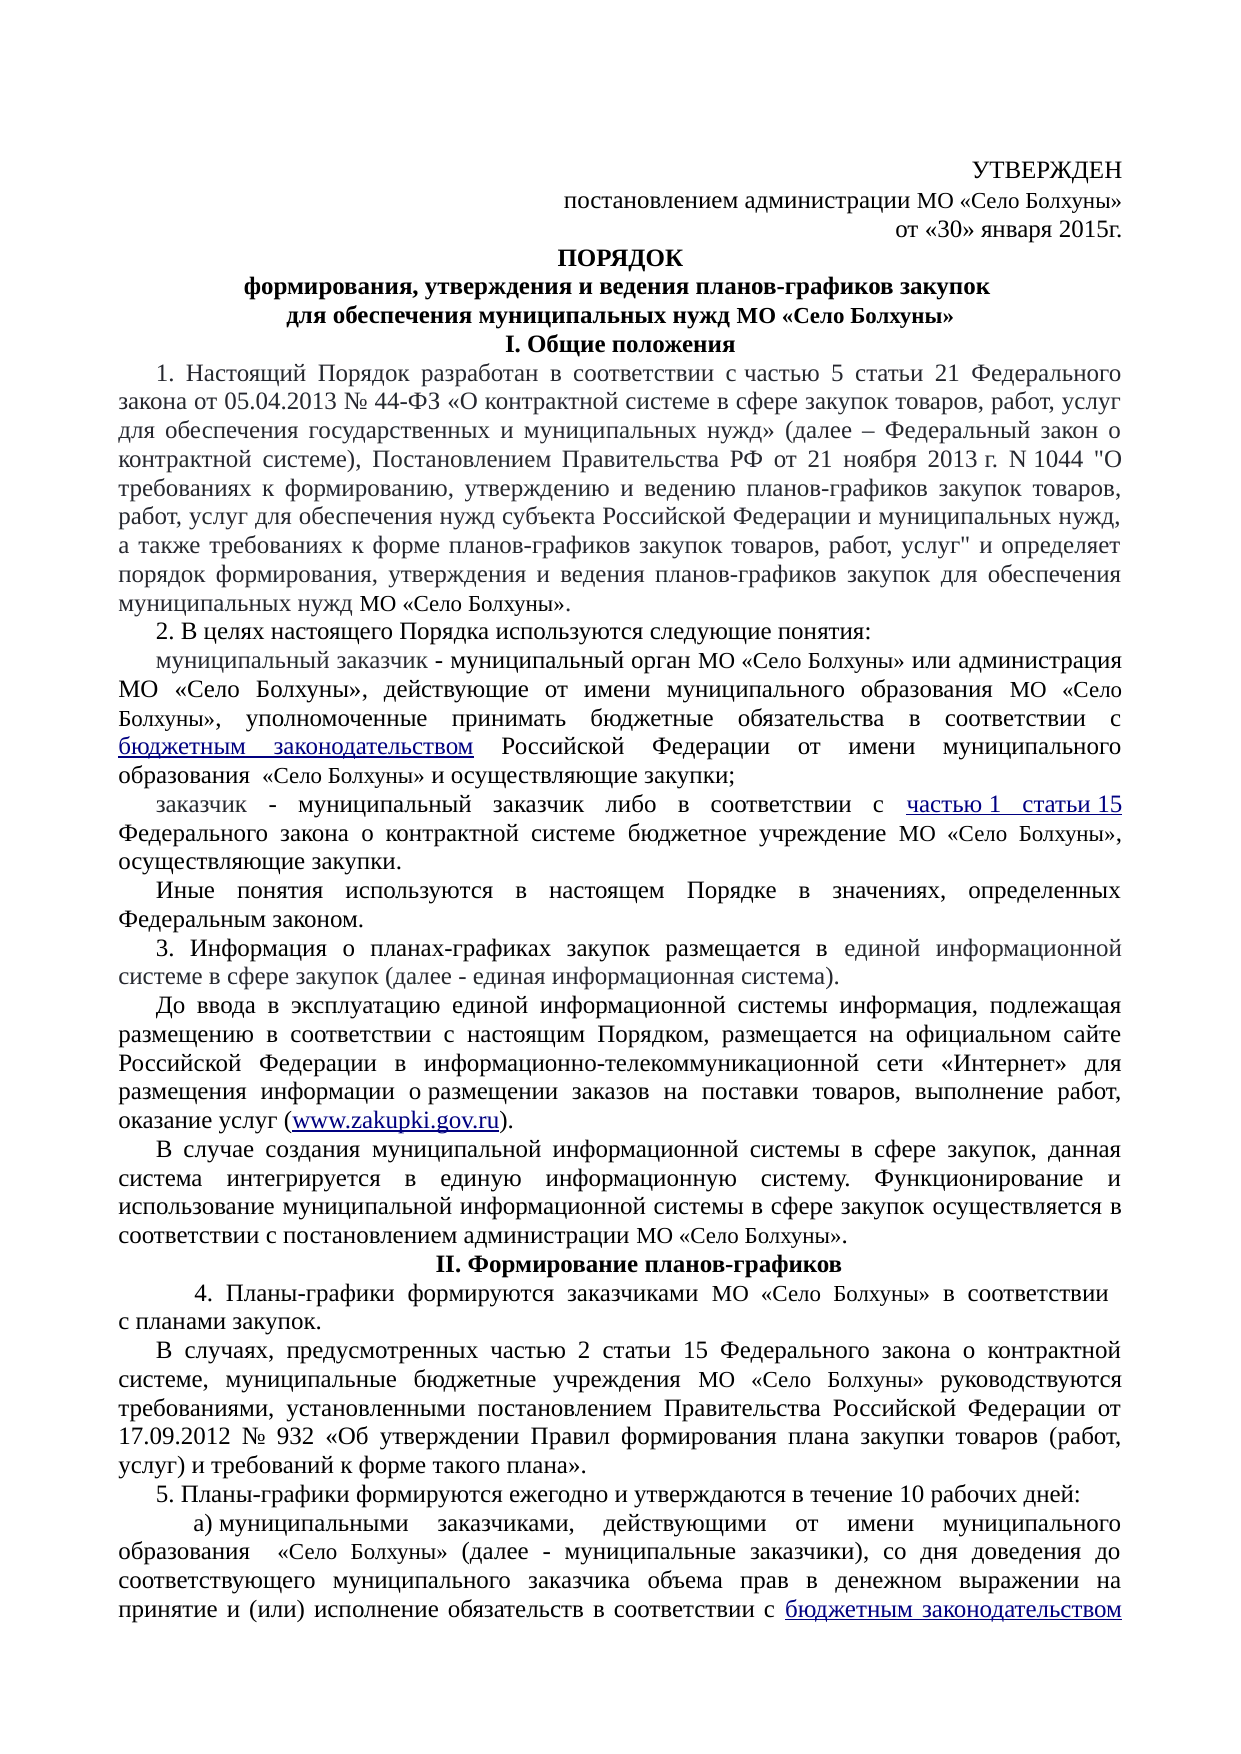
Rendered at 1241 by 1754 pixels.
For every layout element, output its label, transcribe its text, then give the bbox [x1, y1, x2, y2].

text формирования, утверждения и ведения планов-графиков закупок для обеспечения муниципальных нужд МО «Село Болхуны» [118, 271, 1122, 329]
text ПОРЯДОК [118, 243, 1122, 271]
text Иные понятия используются в настоящем Порядке в значениях, определенных Федеральным законом. [118, 875, 1122, 933]
text II. Формирование планов-графиков [118, 1249, 1122, 1278]
text 2. В целях настоящего Порядка используются следующие понятия: [118, 616, 1122, 645]
text До ввода в эксплуатацию единой информационной системы информация, подлежащая размещению в соответствии с настоящим Порядком, размещается на официальном сайте Российской Федерации в информационно-телекоммуникационной сети «Интернет» для размещения информации о размещении заказов на поставки товаров, выполнение работ, оказание услуг (www.zakupki.gov.ru). [118, 990, 1122, 1134]
text а) муниципальными заказчиками, действующими от имени муниципального образования «Село Болхуны» (далее - муниципальные заказчики), со дня доведения до соответствующего муниципального заказчика объема прав в денежном выражении на принятие и (или) исполнение обязательств в соответствии с бюджетным законодательством [118, 1508, 1122, 1623]
text заказчик - муниципальный заказчик либо в соответствии с частью 1 статьи 15 Федерального закона о контрактной системе бюджетное учреждение МО «Село Болхуны», осуществляющие закупки. [118, 789, 1122, 875]
text 5. Планы-графики формируются ежегодно и утверждаются в течение 10 рабочих дней: [118, 1479, 1122, 1508]
text 4. Планы-графики формируются заказчиками МО «Село Болхуны» в соответствии с планами закупок. [118, 1278, 1122, 1335]
text I. Общие положения [118, 329, 1122, 358]
text УТВЕРЖДЕН [118, 152, 1122, 185]
text муниципальный заказчик - муниципальный орган МО «Село Болхуны» или администрация МО «Село Болхуны», действующие от имени муниципального образования МО «Село Болхуны», уполномоченные принимать бюджетные обязательства в соответствии с бюджетным законодательством Российской Федерации от имени муниципального образования «Село Болхуны» и осуществляющие закупки; [118, 645, 1122, 789]
text В случаях, предусмотренных частью 2 статьи 15 Федерального закона о контрактной системе, муниципальные бюджетные учреждения МО «Село Болхуны» руководствуются требованиями, установленными постановлением Правительства Российской Федерации от 17.09.2012 № 932 «Об утверждении Правил формирования плана закупки товаров (работ, услуг) и требований к форме такого плана». [118, 1335, 1122, 1479]
text постановлением администрации МО «Село Болхуны» [118, 185, 1122, 214]
text В случае создания муниципальной информационной системы в сфере закупок, данная система интегрируется в единую информационную систему. Функционирование и использование муниципальной информационной системы в сфере закупок осуществляется в соответствии с постановлением администрации МО «Село Болхуны». [118, 1134, 1122, 1249]
subtitle 1. Настоящий Порядок разработан в соответствии с частью 5 статьи 21 Федерального закона от 05.04.2013 № 44-ФЗ «О контрактной системе в сфере закупок товаров, работ, услуг для обеспечения государственных и муниципальных нужд» (далее – Федеральный закон о контрактной системе), Постановлением Правительства РФ от 21 ноября 2013 г. N 1044 "О требованиях к формированию, утверждению и ведению планов-графиков закупок товаров, работ, услуг для обеспечения нужд субъекта Российской Федерации и муниципальных нужд, а также требованиях к форме планов-графиков закупок товаров, работ, услуг" и определяет порядок формирования, утверждения и ведения планов-графиков закупок для обеспечения муниципальных нужд МО «Село Болхуны». [118, 358, 1122, 616]
text 3. Информация о планах-графиках закупок размещается в единой информационной системе в сфере закупок (далее - единая информационная система). [118, 933, 1122, 990]
text от «30» января 2015г. [118, 214, 1122, 243]
